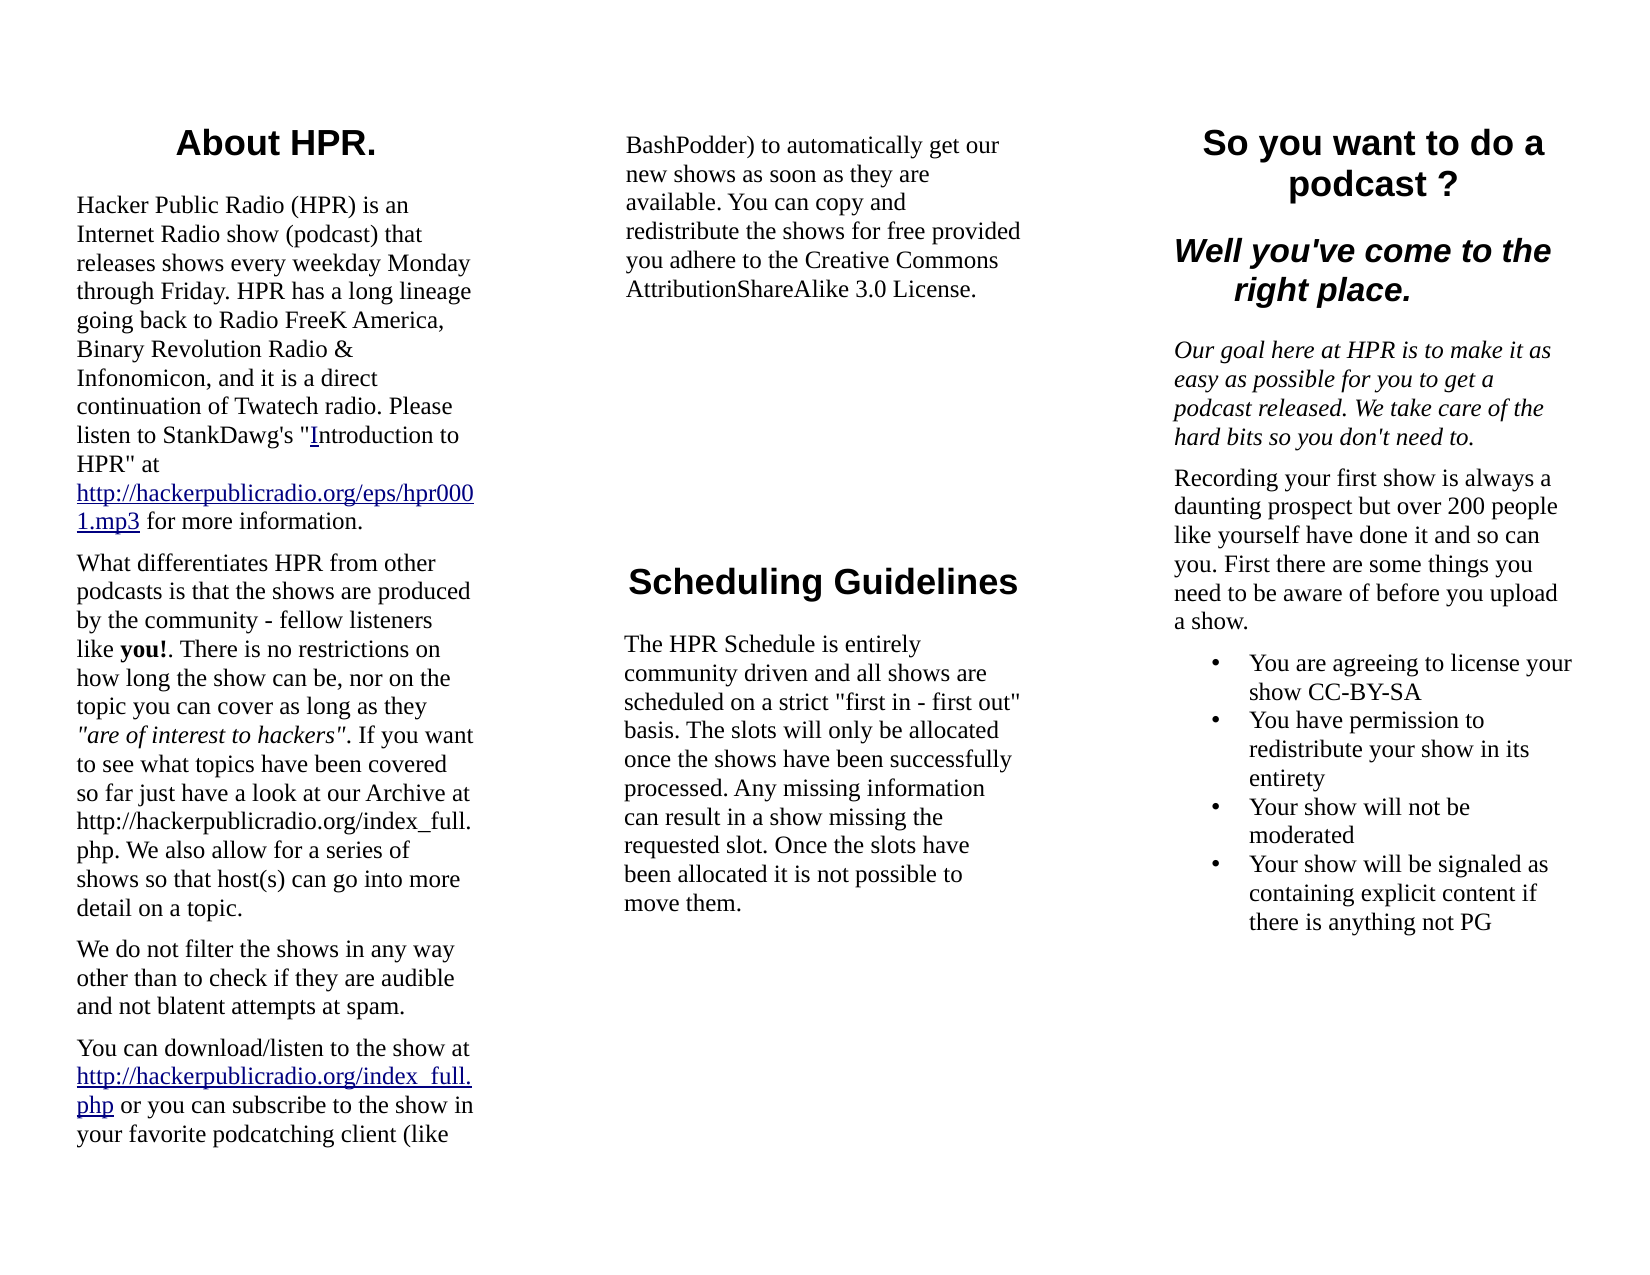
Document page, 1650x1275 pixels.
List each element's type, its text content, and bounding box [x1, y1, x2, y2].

subtitle Scheduling Guidelines [624, 561, 1023, 602]
list You have permission to redistribute your show in its entirety [1211, 705, 1573, 792]
text BashPodder) to automatically get our new shows as soon as they are available. You can copy and redistribute the shows for free provided you adhere to the Creative Commons AttributionShareAlike 3.0 License. [626, 130, 1024, 302]
list You are agreeing to license your show CC-BY-SA [1211, 648, 1573, 705]
text The HPR Schedule is entirely community driven and all shows are scheduled on a strict "first in - first out" basis. The slots will only be allocated once the shows have been successfully processed. Any missing information can result in a show missing the requested slot. Once the slots have been allocated it is not possible to move them. [624, 629, 1023, 917]
list Your show will not be moderated [1211, 792, 1573, 849]
subtitle About HPR. [76, 121, 475, 163]
text Recording your first show is always a daunting prospect but over 200 people like yourself have done it and so can you. First there are some things you need to be aware of before you upload a show. [1174, 463, 1573, 635]
subtitle So you want to do a podcast ? [1174, 121, 1573, 204]
text Our goal here at HPR is to make it as easy as possible for you to get a podcast released. We take care of the hard bits so you don't need to. [1174, 335, 1573, 450]
text We do not filter the shows in any way other than to check if they are audible and not blatent attempts at spam. [76, 934, 475, 1020]
text What differentiates HPR from other podcasts is that the shows are produced by the community - fellow listeners like you!. There is no restrictions on how long the show can be, nor on the topic you can cover as long as they "are of interest to hackers". If you want to see what topics have been covered so far just have a look at our Archive at http://hackerpublicradio.org/index_full.php. We also allow for a series of shows so that host(s) can go into more detail on a topic. [76, 548, 475, 921]
text You can download/listen to the show at http://hackerpublicradio.org/index_full.php or you can subscribe to the show in your favorite podcatching client (like [76, 1033, 475, 1148]
subtitle Well you've come to the right place. [1174, 232, 1573, 308]
text Hacker Public Radio (HPR) is an Internet Radio show (podcast) that releases shows every weekday Monday through Friday. HPR has a long lineage going back to Radio FreeK America, Binary Revolution Radio & Infonomicon, and it is a direct continuation of Twatech radio. Please listen to StankDawg's "Introduction to HPR" at http://hackerpublicradio.org/eps/hpr0001.mp3 for more information. [76, 190, 475, 535]
list Your show will be signaled as containing explicit content if there is anything not PG [1211, 849, 1573, 935]
